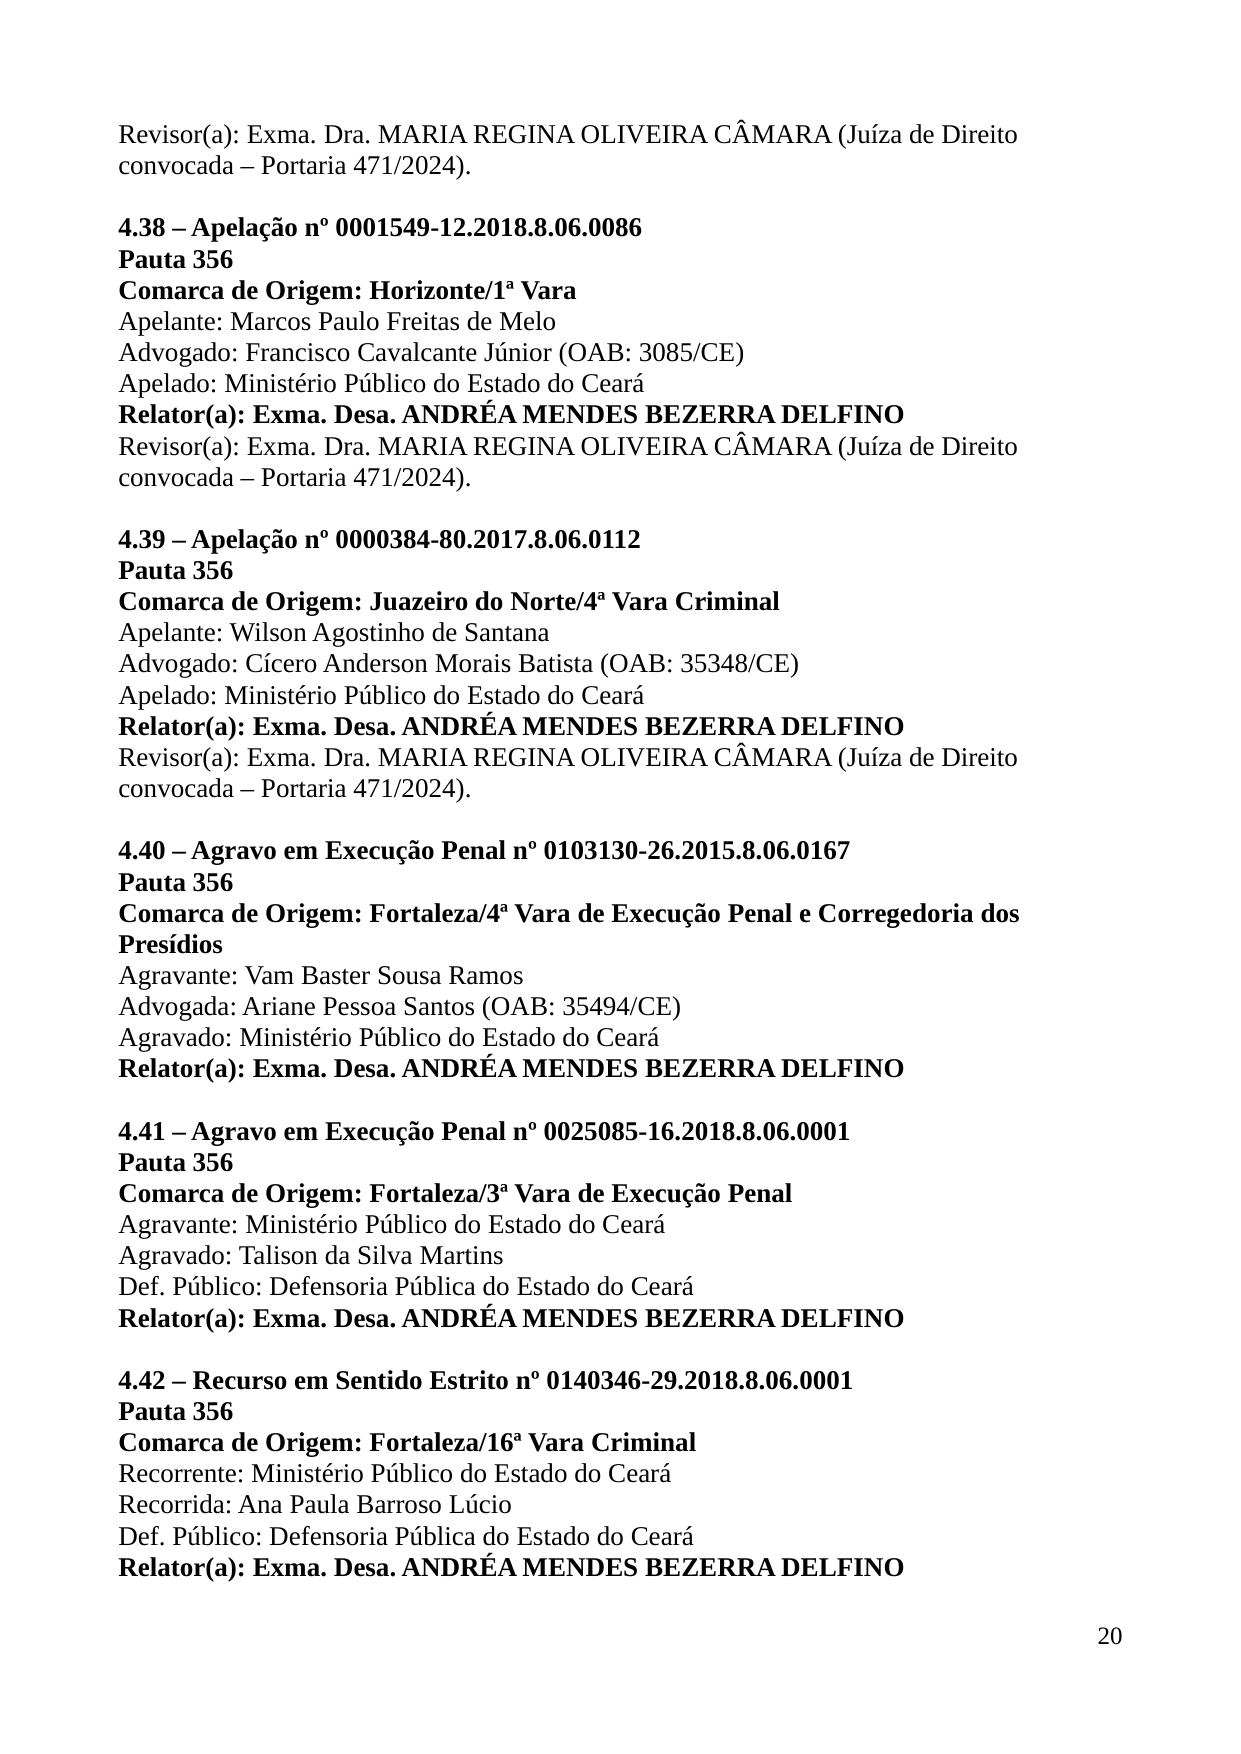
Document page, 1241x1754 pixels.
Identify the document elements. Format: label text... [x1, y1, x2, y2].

text 4.39 – Apelação nº 0000384-80.2017.8.06.0112 [118, 523, 1122, 554]
text Def. Público: Defensoria Pública do Estado do Ceará [118, 1520, 1122, 1551]
text Relator(a): Exma. Desa. ANDRÉA MENDES BEZERRA DELFINO [118, 1551, 1122, 1582]
text Apelado: Ministério Público do Estado do Ceará [118, 367, 1122, 398]
text Agravante: Vam Baster Sousa Ramos [118, 959, 1122, 990]
text Apelante: Marcos Paulo Freitas de Melo [118, 305, 1122, 336]
text Relator(a): Exma. Desa. ANDRÉA MENDES BEZERRA DELFINO [118, 710, 1122, 741]
text Comarca de Origem: Juazeiro do Norte/4ª Vara Criminal [118, 585, 1122, 616]
text Pauta 356 [118, 1395, 1122, 1426]
text Pauta 356 [118, 243, 1122, 274]
text 4.42 – Recurso em Sentido Estrito nº 0140346-29.2018.8.06.0001 [118, 1364, 1122, 1395]
text Advogado: Francisco Cavalcante Júnior (OAB: 3085/CE) [118, 336, 1122, 367]
text Comarca de Origem: Fortaleza/3ª Vara de Execução Penal [118, 1177, 1122, 1208]
text Comarca de Origem: Fortaleza/4ª Vara de Execução Penal e Corregedoria dos Presídios [118, 897, 1122, 959]
text Agravado: Talison da Silva Martins [118, 1239, 1122, 1271]
text Recorrente: Ministério Público do Estado do Ceará [118, 1457, 1122, 1488]
text Pauta 356 [118, 554, 1122, 585]
text Pauta 356 [118, 866, 1122, 897]
text Advogado: Cícero Anderson Morais Batista (OAB: 35348/CE) [118, 648, 1122, 679]
text 4.40 – Agravo em Execução Penal nº 0103130-26.2015.8.06.0167 [118, 834, 1122, 866]
text Revisor(a): Exma. Dra. MARIA REGINA OLIVEIRA CÂMARA (Juíza de Direito convocada – Portaria 471/2024). [118, 429, 1122, 492]
text Relator(a): Exma. Desa. ANDRÉA MENDES BEZERRA DELFINO [118, 398, 1122, 429]
text Relator(a): Exma. Desa. ANDRÉA MENDES BEZERRA DELFINO [118, 1302, 1122, 1333]
text Apelante: Wilson Agostinho de Santana [118, 616, 1122, 648]
text Agravante: Ministério Público do Estado do Ceará [118, 1208, 1122, 1239]
text Advogada: Ariane Pessoa Santos (OAB: 35494/CE) [118, 990, 1122, 1021]
text Def. Público: Defensoria Pública do Estado do Ceará [118, 1271, 1122, 1302]
text Comarca de Origem: Horizonte/1ª Vara [118, 274, 1122, 305]
text 4.41 – Agravo em Execução Penal nº 0025085-16.2018.8.06.0001 [118, 1115, 1122, 1146]
text Comarca de Origem: Fortaleza/16ª Vara Criminal [118, 1426, 1122, 1457]
text Revisor(a): Exma. Dra. MARIA REGINA OLIVEIRA CÂMARA (Juíza de Direito convocada – Portaria 471/2024). [118, 741, 1122, 803]
text Agravado: Ministério Público do Estado do Ceará [118, 1021, 1122, 1052]
text Relator(a): Exma. Desa. ANDRÉA MENDES BEZERRA DELFINO [118, 1052, 1122, 1084]
text Pauta 356 [118, 1146, 1122, 1177]
text Apelado: Ministério Público do Estado do Ceará [118, 679, 1122, 710]
text Recorrida: Ana Paula Barroso Lúcio [118, 1488, 1122, 1520]
text Revisor(a): Exma. Dra. MARIA REGINA OLIVEIRA CÂMARA (Juíza de Direito convocada – Portaria 471/2024). [118, 118, 1122, 180]
text 4.38 – Apelação nº 0001549-12.2018.8.06.0086 [118, 212, 1122, 243]
